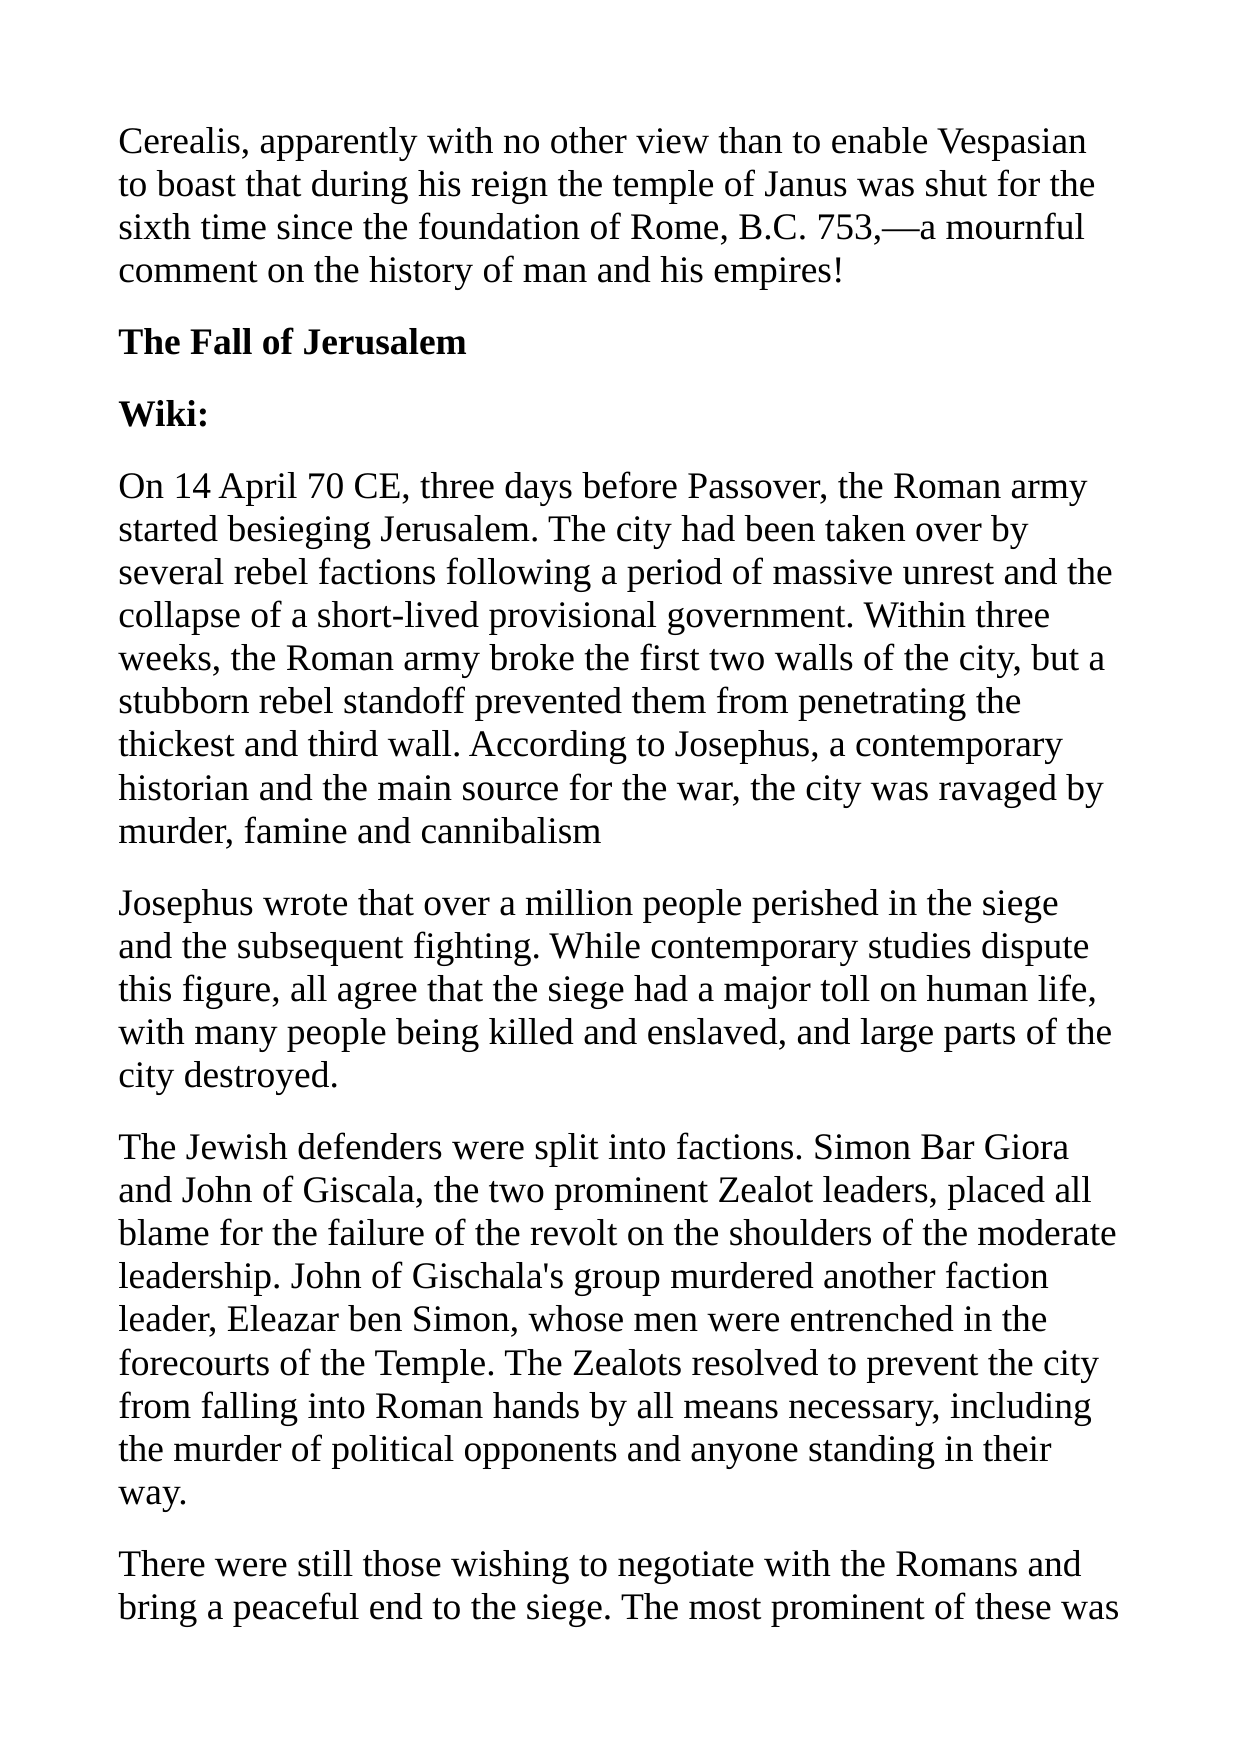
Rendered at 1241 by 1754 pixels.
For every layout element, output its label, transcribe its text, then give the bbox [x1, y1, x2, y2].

text Josephus wrote that over a million people perished in the siege and the subsequent fighting. While contemporary studies dispute this figure, all agree that the siege had a major toll on human life, with many people being killed and enslaved, and large parts of the city destroyed. [118, 880, 1122, 1096]
text The Fall of Jerusalem [118, 319, 1122, 362]
text Cerealis, apparently with no other view than to enable Vespasian to boast that during his reign the temple of Janus was shut for the sixth time since the foundation of Rome, B.C. 753,—a mournful comment on the history of man and his empires! [118, 118, 1122, 291]
text Wiki: [118, 391, 1122, 434]
text There were still those wishing to negotiate with the Romans and bring a peaceful end to the siege. The most prominent of these was [118, 1541, 1122, 1627]
text On 14 April 70 CE, three days before Passover, the Roman army started besieging Jerusalem. The city had been taken over by several rebel factions following a period of massive unrest and the collapse of a short-lived provisional government. Within three weeks, the Roman army broke the first two walls of the city, but a stubborn rebel standoff prevented them from penetrating the thickest and third wall. According to Josephus, a contemporary historian and the main source for the war, the city was ravaged by murder, famine and cannibalism [118, 463, 1122, 851]
text The Jewish defenders were split into factions. Simon Bar Giora and John of Giscala, the two prominent Zealot leaders, placed all blame for the failure of the revolt on the shoulders of the moderate leadership. John of Gischala's group murdered another faction leader, Eleazar ben Simon, whose men were entrenched in the forecourts of the Temple. The Zealots resolved to prevent the city from falling into Roman hands by all means necessary, including the murder of political opponents and anyone standing in their way. [118, 1124, 1122, 1512]
